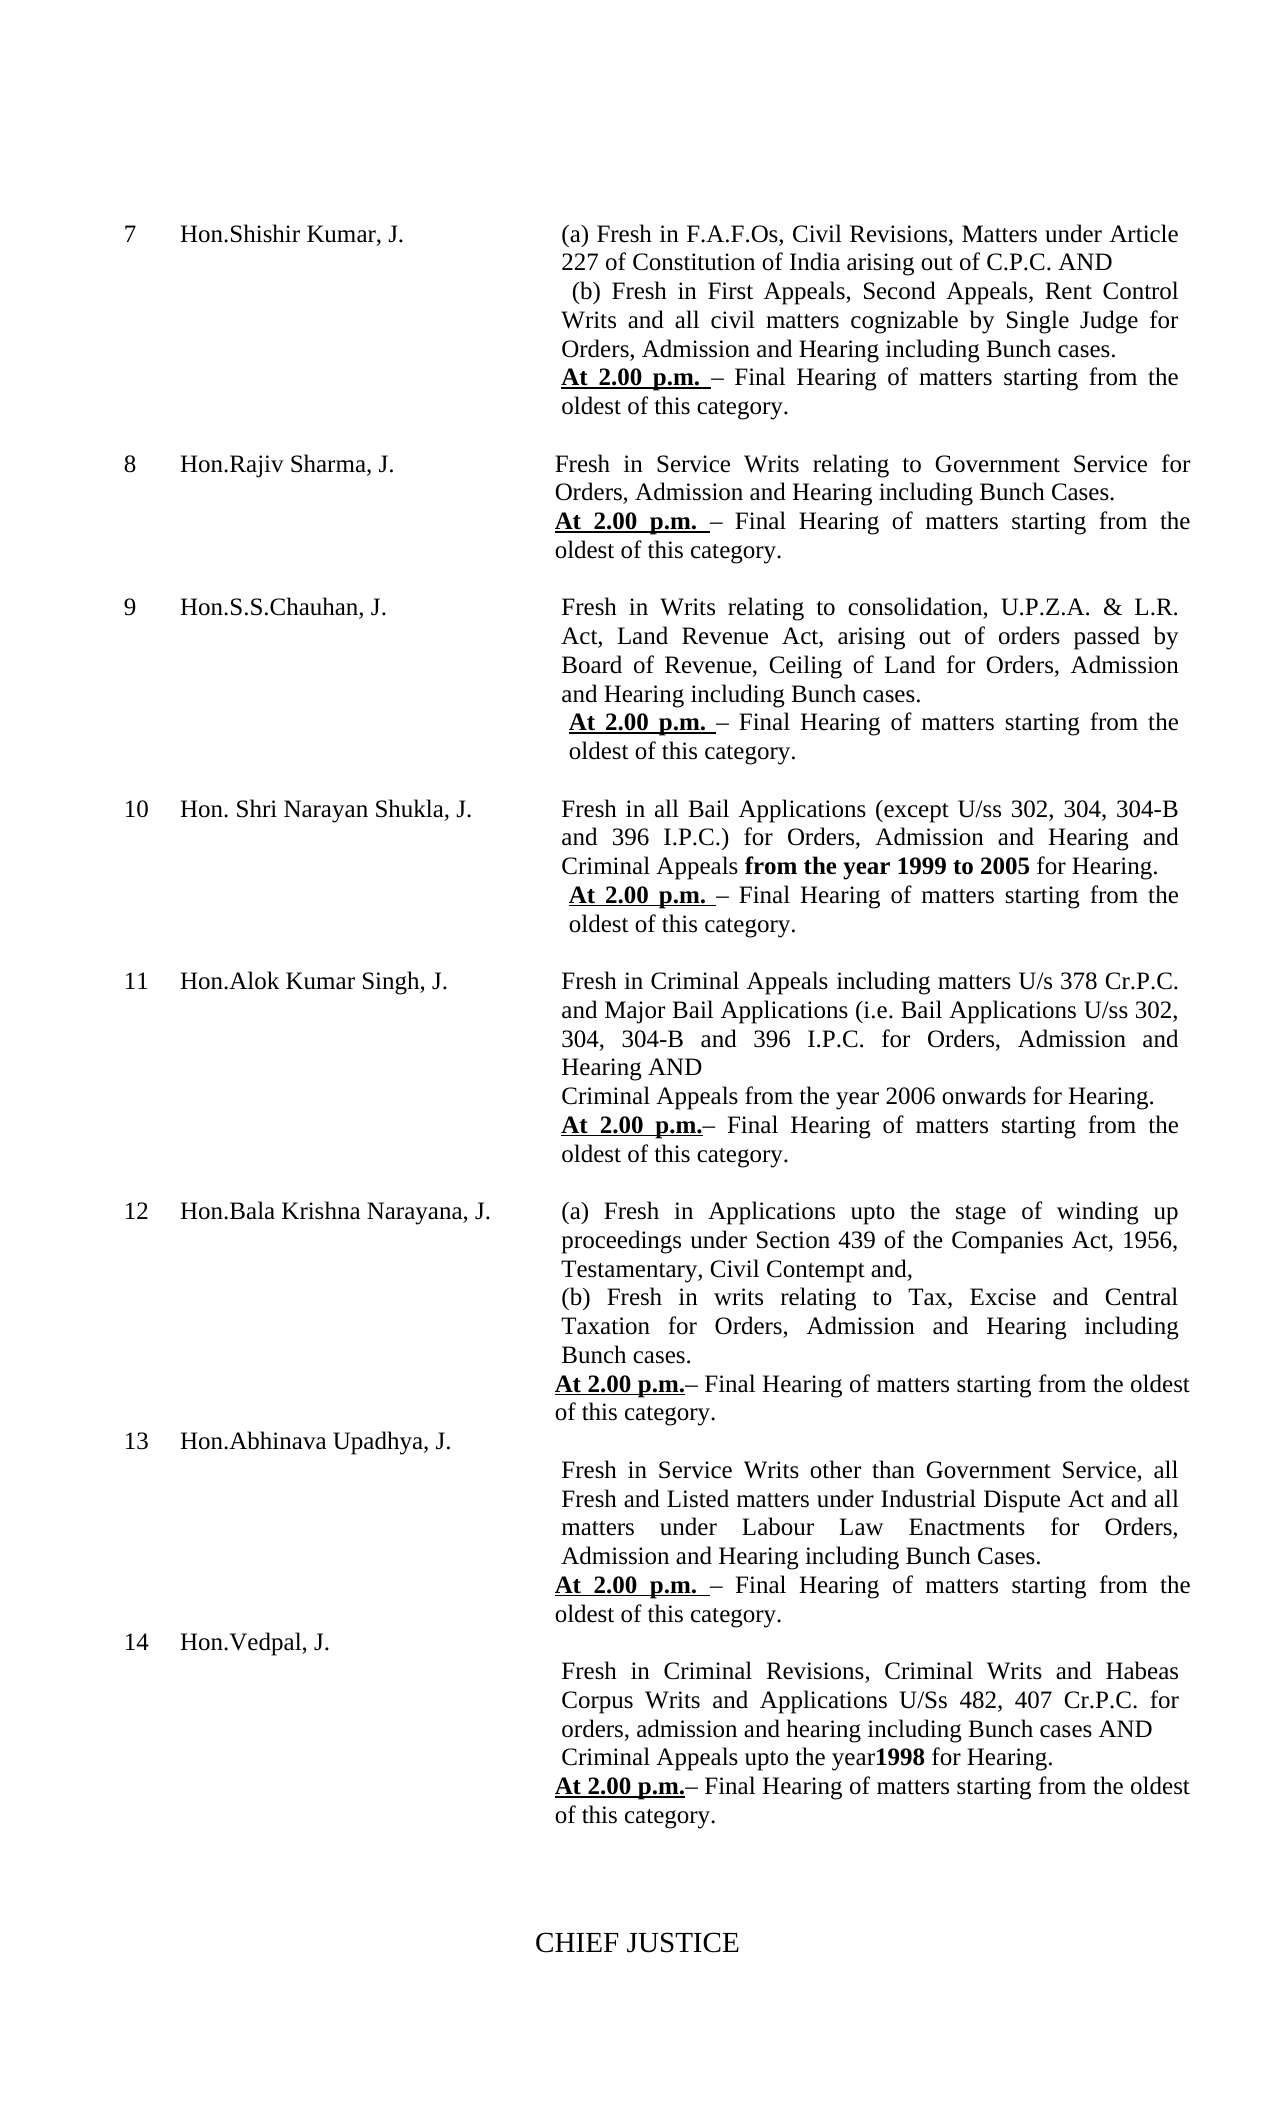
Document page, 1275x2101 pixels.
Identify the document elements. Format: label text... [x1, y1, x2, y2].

table_header (a) Fresh in F.A.F.Os, Civil Revisions, Matters under Article 227 of Constitution of India arising out of C.P.C. AND (b) Fresh in First Appeals, Second Appeals, Rent Control Writs and all civil matters cognizable by Single Judge for Orders, Admission and Hearing including Bunch cases. At 2.00 p.m. – Final Hearing of matters starting from the oldest of this category. Fresh in Service Writs relating to Government Service for Orders, Admission and Hearing including Bunch Cases. At 2.00 p.m. – Final Hearing of matters starting from the oldest of this category. Fresh in Writs relating to consolidation, U.P.Z.A. & L.R. Act, Land Revenue Act, arising out of orders passed by Board of Revenue, Ceiling of Land for Orders, Admission and Hearing including Bunch cases. At 2.00 p.m. – Final Hearing of matters starting from the oldest of this category. Fresh in all Bail Applications (except U/ss 302, 304, 304-B and 396 I.P.C.) for Orders, Admission and Hearing and Criminal Appeals from the year 1999 to 2005 for Hearing. At 2.00 p.m. – Final Hearing of matters starting from the oldest of this category. Fresh in Criminal Appeals including matters U/s 378 Cr.P.C. and Major Bail Applications (i.e. Bail Applications U/ss 302, 304, 304-B and 396 I.P.C. for Orders, Admission and Hearing AND Criminal Appeals from the year 2006 onwards for Hearing. At 2.00 p.m.– Final Hearing of matters starting from the oldest of this category. (a) Fresh in Applications upto the stage of winding up proceedings under Section 439 of the Companies Act, 1956, Testamentary, Civil Contempt and, (b) Fresh in writs relating to Tax, Excise and Central Taxation for Orders, Admission and Hearing including Bunch cases. At 2.00 p.m.– Final Hearing of matters starting from the oldest of this category. Fresh in Service Writs other than Government Service, all Fresh and Listed matters under Industrial Dispute Act and all matters under Labour Law Enactments for Orders, Admission and Hearing including Bunch Cases. At 2.00 p.m. – Final Hearing of matters starting from the oldest of this category. Fresh in Criminal Revisions, Criminal Writs and Habeas Corpus Writs and Applications U/Ss 482, 407 Cr.P.C. for orders, admission and hearing including Bunch cases AND Criminal Appeals upto the year1998 for Hearing. At 2.00 p.m.– Final Hearing of matters starting from the oldest of this category. [550, 75, 1191, 1829]
table_header Hon.Shishir Kumar, J. Hon.Rajiv Sharma, J. Hon.S.S.Chauhan, J. Hon. Shri Narayan Shukla, J. Hon.Alok Kumar Singh, J. Hon.Bala Krishna Narayana, J. Hon.Abhinava Upadhya, J. Hon.Vedpal, J. [169, 75, 550, 1829]
text CHIEF JUSTICE [187, 1925, 1087, 1958]
table_header 7 8 9 10 11 12 13 14 [113, 75, 169, 1829]
